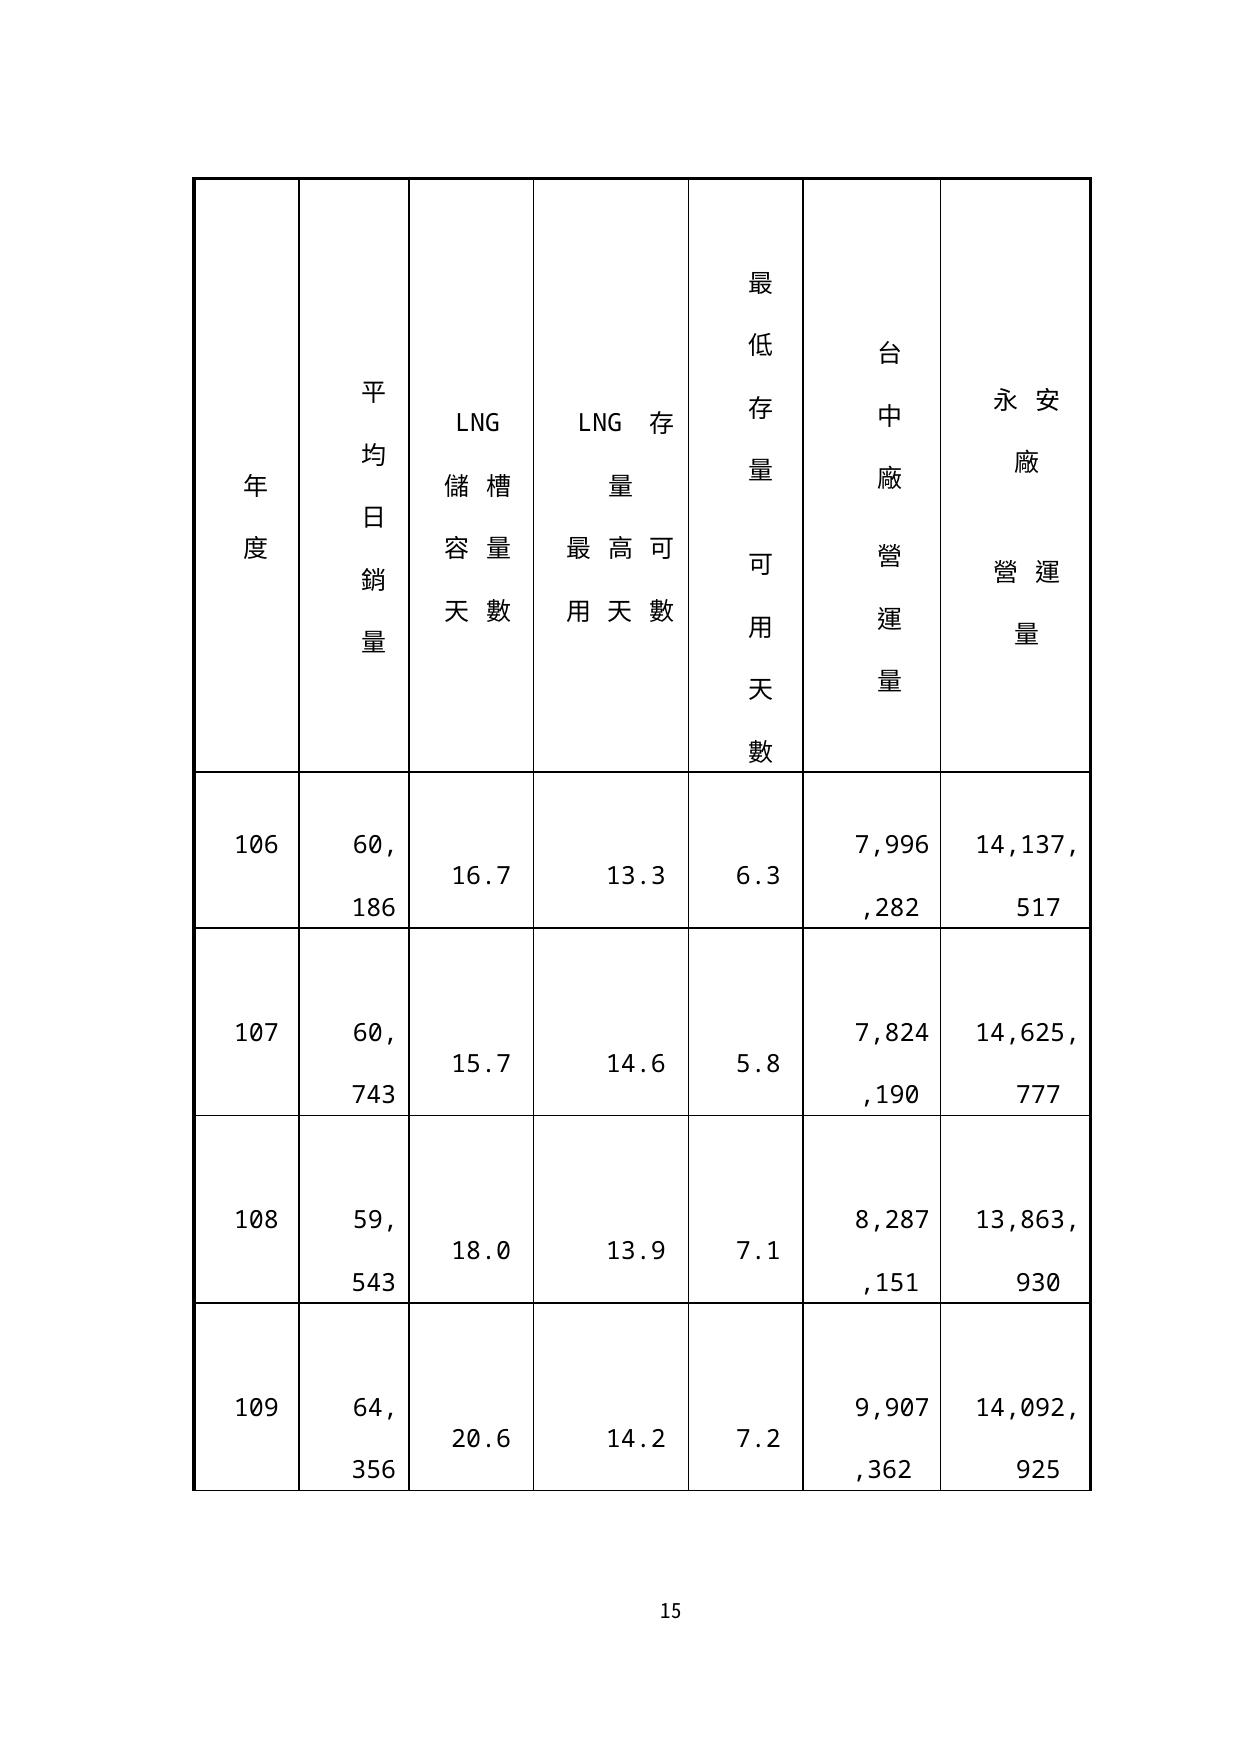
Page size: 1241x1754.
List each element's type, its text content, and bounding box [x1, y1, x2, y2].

table_header 平均日銷量 [300, 180, 408, 771]
table_cell 14,625,777 [941, 929, 1089, 1115]
table_cell 15.7 [410, 929, 533, 1115]
table_cell 14.2 [534, 1304, 688, 1490]
table_cell 60,743 [300, 929, 408, 1115]
table_cell 7.1 [689, 1116, 802, 1302]
table_header 台中廠 營運量 [804, 180, 940, 771]
table_cell 13.3 [534, 773, 688, 927]
table_header LNG儲槽 容量天數 [410, 180, 533, 771]
table_cell 8,287,151 [804, 1116, 940, 1302]
table_cell 107 [196, 929, 298, 1115]
table_header LNG存量 最高可用天數 [534, 180, 688, 771]
table_cell 108 [196, 1116, 298, 1302]
table_cell 7,824,190 [804, 929, 940, 1115]
table_cell 6.3 [689, 773, 802, 927]
table_cell 14,092,925 [941, 1304, 1089, 1490]
table_cell 13,863,930 [941, 1116, 1089, 1302]
table_cell 18.0 [410, 1116, 533, 1302]
table_cell 14,137,517 [941, 773, 1089, 927]
table_cell 109 [196, 1304, 298, 1490]
table_header 最低存量 可用天數 [689, 180, 802, 771]
table_cell 14.6 [534, 929, 688, 1115]
table_header 年度 [196, 180, 298, 771]
table_cell 7,996,282 [804, 773, 940, 927]
table_cell 5.8 [689, 929, 802, 1115]
table_cell 16.7 [410, 773, 533, 927]
table_header 永安廠 營運量 [941, 180, 1089, 771]
table_cell 9,907,362 [804, 1304, 940, 1490]
table_cell 59,543 [300, 1116, 408, 1302]
table_cell 13.9 [534, 1116, 688, 1302]
table_cell 64,356 [300, 1304, 408, 1490]
table_cell 60,186 [300, 773, 408, 927]
table_cell 7.2 [689, 1304, 802, 1490]
table_cell 106 [196, 773, 298, 927]
table_cell 20.6 [410, 1304, 533, 1490]
